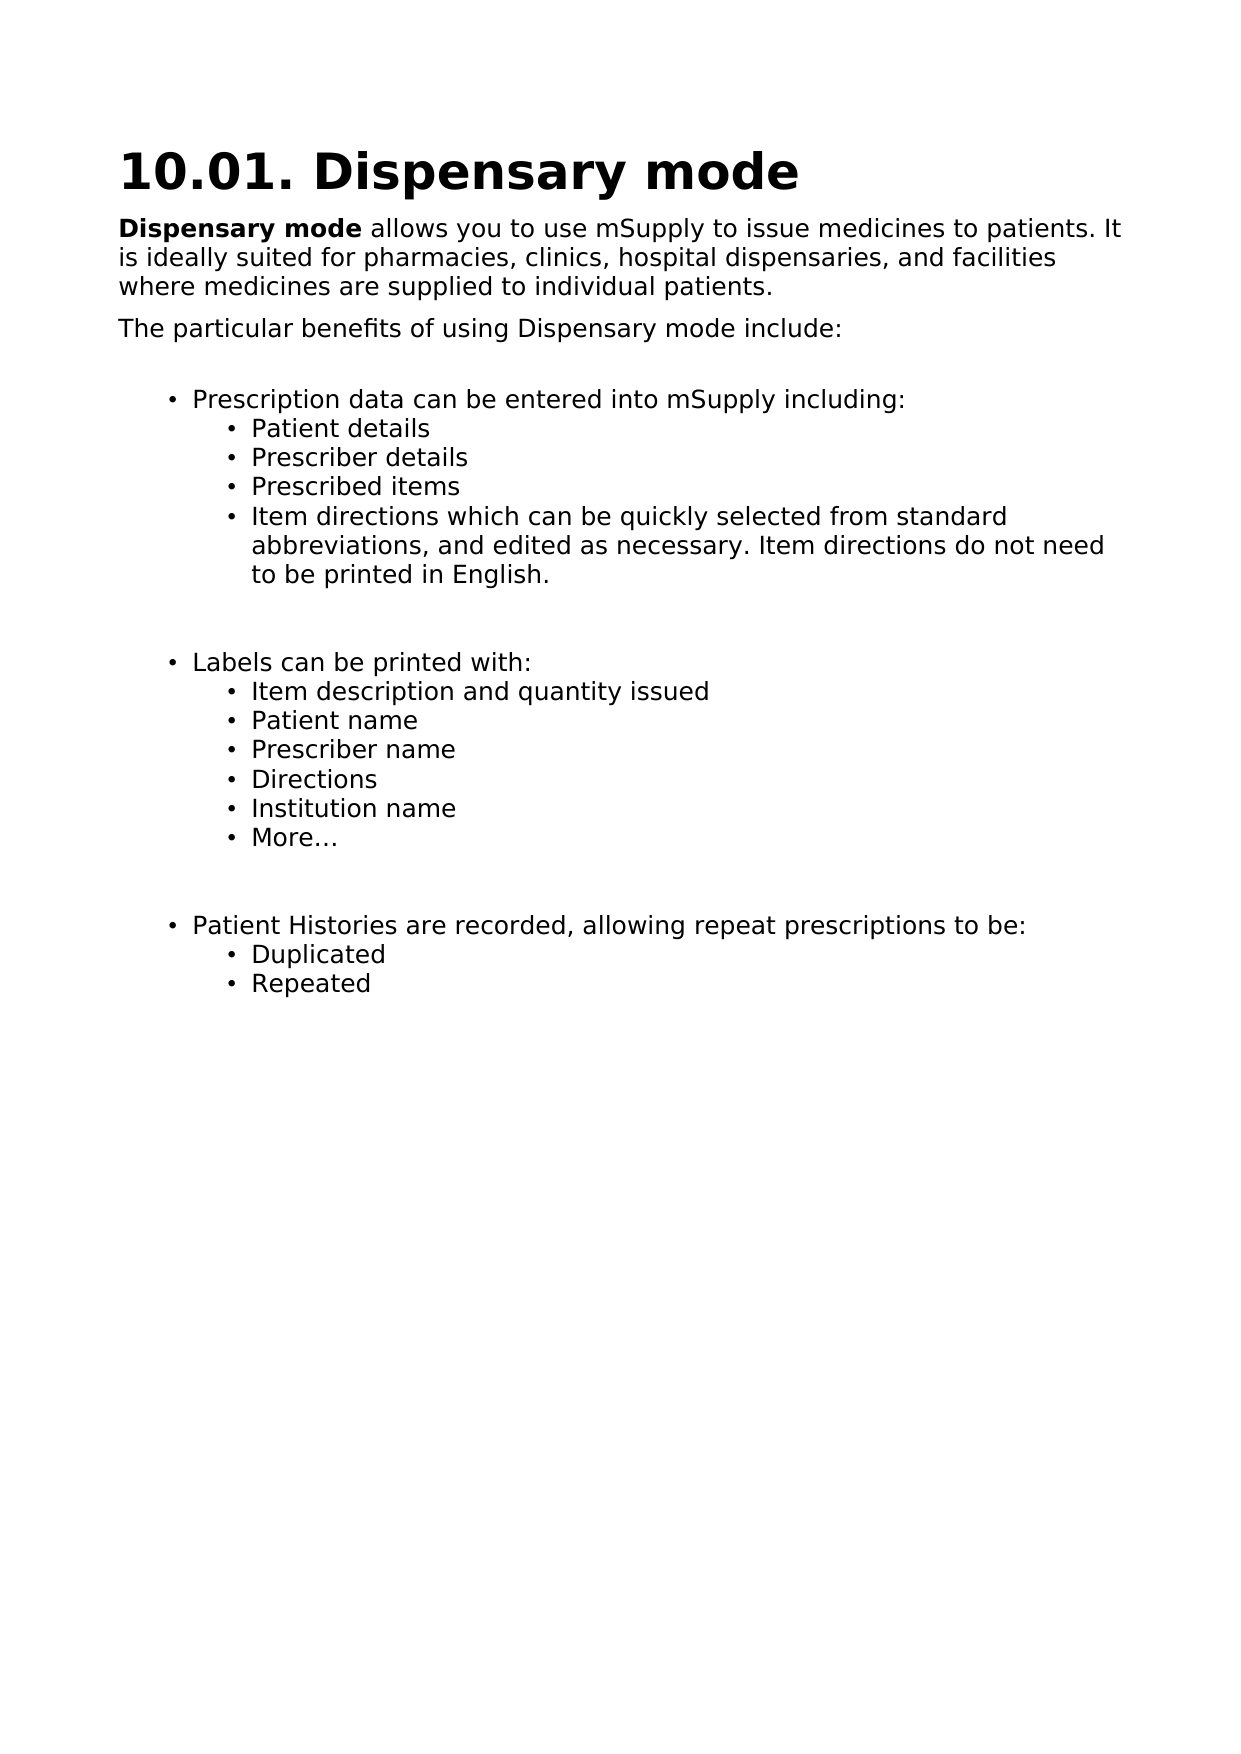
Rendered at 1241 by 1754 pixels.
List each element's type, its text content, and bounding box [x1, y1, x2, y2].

list Patient details [236, 414, 1122, 443]
list Directions [236, 765, 1122, 794]
list Prescriber name [236, 736, 1122, 765]
list Patient Histories are recorded, allowing repeat prescriptions to be: [177, 911, 1122, 940]
list Institution name [236, 794, 1122, 823]
list Prescribed items [236, 472, 1122, 502]
text Dispensary mode allows you to use mSupply to issue medicines to patients. It is ideally suited for pharmacies, clinics, hospital dispensaries, and facilities where medicines are supplied to individual patients. [118, 214, 1122, 301]
list Item description and quantity issued [236, 677, 1122, 706]
list Repeated [236, 969, 1122, 999]
list Item directions which can be quickly selected from standard abbreviations, and edited as necessary. Item directions do not need to be printed in English. [236, 502, 1122, 589]
list Labels can be printed with: [177, 648, 1122, 677]
list Prescription data can be entered into mSupply including: [177, 385, 1122, 414]
text The particular benefits of using Dispensary mode include: [118, 314, 1122, 343]
list More… [236, 823, 1122, 852]
subtitle 10.01. Dispensary mode [118, 143, 1122, 201]
list Duplicated [236, 940, 1122, 969]
list Patient name [236, 706, 1122, 736]
list Prescriber details [236, 443, 1122, 472]
